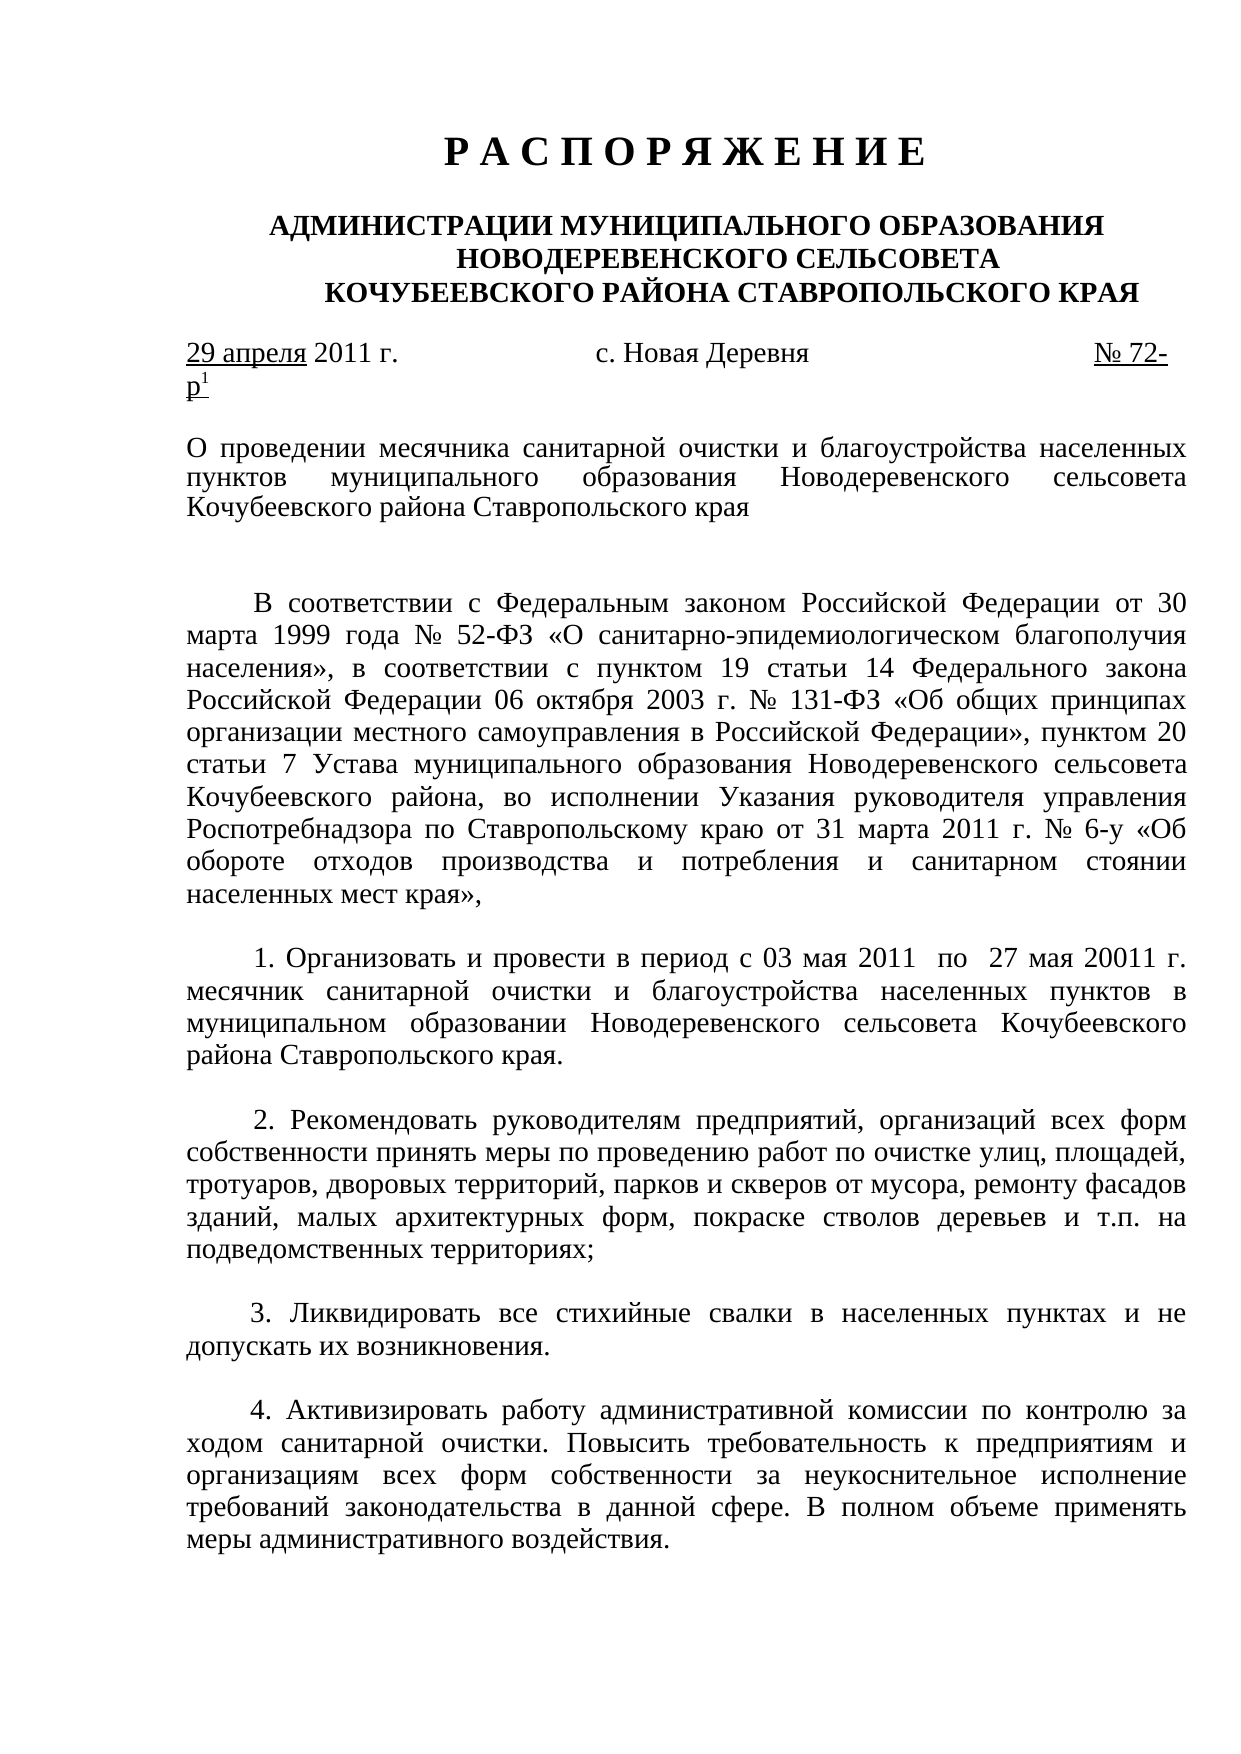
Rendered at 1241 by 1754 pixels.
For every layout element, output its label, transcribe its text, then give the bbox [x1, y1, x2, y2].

text 3. Ликвидировать все стихийные свалки в населенных пунктах и не допускать их возникновения. [186, 1297, 1187, 1361]
text 2. Рекомендовать руководителям предприятий, организаций всех форм собственности принять меры по проведению работ по очистке улиц, площадей, тротуаров, дворовых территорий, парков и скверов от мусора, ремонту фасадов зданий, малых архитектурных форм, покраске стволов деревьев и т.п. на подведомственных территориях; [186, 1103, 1187, 1264]
text О проведении месячника санитарной очистки и благоустройства населенных пунктов муниципального образования Новодеревенского сельсовета Кочубеевского района Ставропольского края [186, 433, 1187, 522]
text АДМИНИСТРАЦИИ МУНИЦИПАЛЬНОГО ОБРАЗОВАНИЯ [186, 208, 1187, 242]
text КОЧУБЕЕВСКОГО РАЙОНА СТАВРОПОЛЬСКОГО КРАЯ [276, 275, 1187, 309]
text Р А С П О Р Я Ж Е Н И Е [443, 128, 1187, 174]
text 1. Организовать и провести в период с 03 мая 2011 по 27 мая 20011 г. месячник санитарной очистки и благоустройства населенных пунктов в муниципальном образовании Новодеревенского сельсовета Кочубеевского района Ставропольского края. [186, 942, 1187, 1071]
text 4. Активизировать работу административной комиссии по контролю за ходом санитарной очистки. Повысить требовательность к предприятиям и организациям всех форм собственности за неукоснительное исполнение требований законодательства в данной сфере. В полном объеме применять меры административного воздействия. [186, 1394, 1187, 1555]
text 29 апреля 2011 г. с. Новая Деревня № 72-р1 [186, 337, 1187, 401]
text НОВОДЕРЕВЕНСКОГО СЕЛЬСОВЕТА [276, 242, 1187, 275]
text В соответствии с Федеральным законом Российской Федерации от 30 марта 1999 года № 52-ФЗ «О санитарно-эпидемиологическом благополучия населения», в соответствии с пунктом 19 статьи 14 Федерального закона Российской Федерации 06 октября 2003 г. № 131-ФЗ «Об общих принципах организации местного самоуправления в Российской Федерации», пунктом 20 статьи 7 Устава муниципального образования Ново­деревенского сель­совета Кочубеевского района, во исполнении Указания руководителя управления Роспотребнадзора по Ставропольскому краю от 31 марта 2011 г. № 6-у «Об обороте отходов производства и потребления и санитарном стоянии населенных мест края», [186, 586, 1187, 909]
